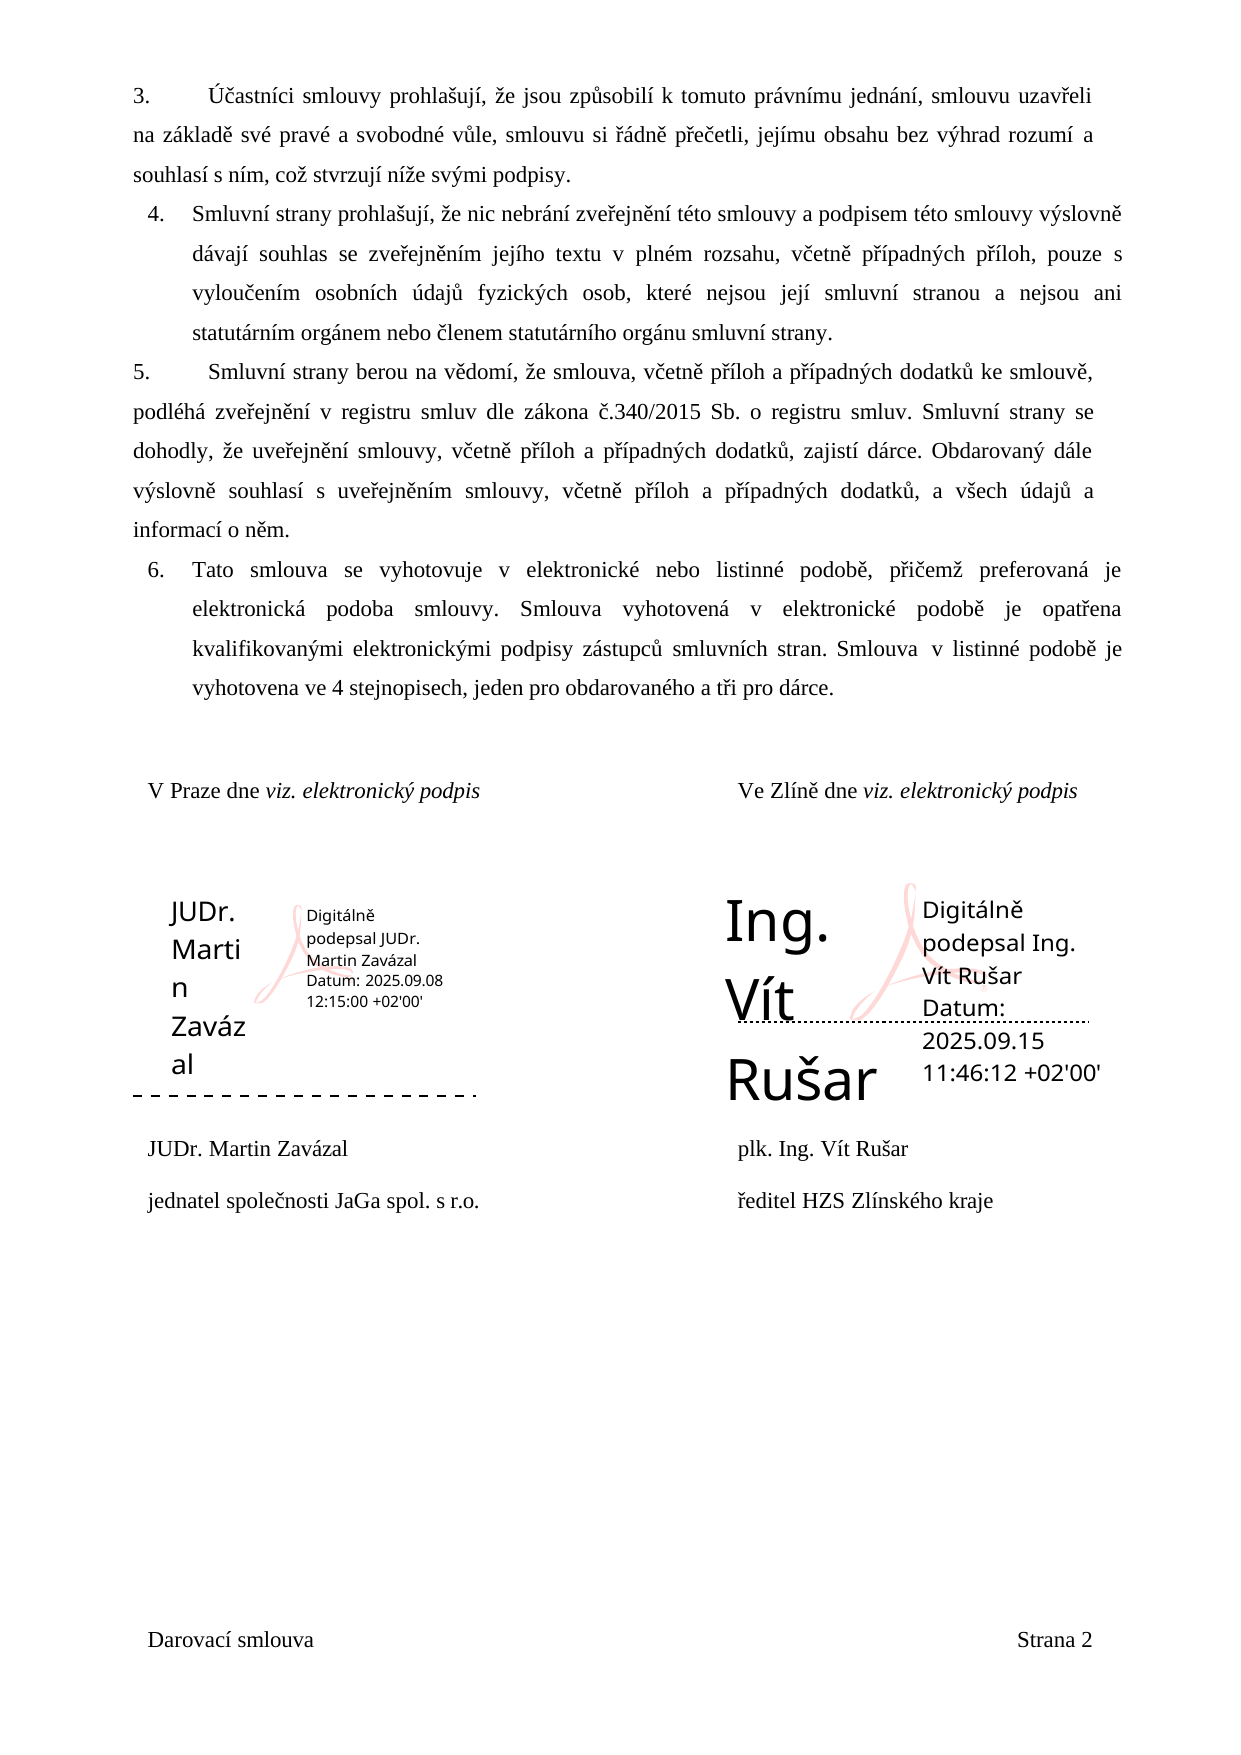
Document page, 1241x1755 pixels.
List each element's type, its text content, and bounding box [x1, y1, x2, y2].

text Datum: 2025.09.08 [306, 972, 889, 990]
list Účastníci smlouvy prohlašují, že jsou způsobilí k tomuto právnímu jednání, smlouvu uzavřeli na základě své pravé a svobodné vůle, smlouvu si řádně přečetli, jejímu obsahu bez výhrad rozumí a souhlasí s ním, což stvrzují níže svými podpisy. [133, 82, 1093, 187]
text Digitálně podepsal JUDr. Martin Zavázal [306, 905, 437, 971]
text JUDr. Martin Zavázal plk. Ing. Vít Rušar [147, 1136, 1123, 1162]
text Datum: 2025.09.08 [890, 972, 924, 984]
text 12:15:00 +02'00' [748, 991, 764, 1012]
text 12:15:00 +02'00' [306, 991, 737, 1012]
text Martin Zavázal [171, 930, 257, 1082]
list Smluvní strany berou na vědomí, že smlouva, včetně příloh a případných dodatků ke smlouvě, podléhá zveřejnění v registru smluv dle zákona č.340/2015 Sb. o registru smluv. Smluvní strany se dohodly, že uveřejnění smlouvy, včetně příloh a případných dodatků, zajistí dárce. Obdarovaný dále výslovně souhlasí s uveřejněním smlouvy, včetně příloh a případných dodatků, a všech údajů a informací o něm. [133, 358, 1094, 543]
text jednatel společnosti JaGa spol. s r.o. ředitel HZS Zlínského kraje [148, 1187, 1123, 1214]
text JUDr. [171, 892, 261, 929]
text V Praze dne viz. elektronický podpis Ve Zlíně dne viz. elektronický podpis [147, 777, 1123, 804]
text 12:15:00 +02'00' [871, 991, 1123, 1012]
text 12:15:00 +02'00' [856, 991, 879, 1012]
list Tato smlouva se vyhotovuje v elektronické nebo listinné podobě, přičemž preferovaná je elektronická podoba smlouvy. Smlouva vyhotovená v elektronické podobě je opatřena kvalifikovanými elektronickými podpisy zástupců smluvních stran. Smlouva v listinné podobě je vyhotovena ve 4 stejnopisech, jeden pro obdarovaného a tři pro dárce. [147, 556, 1123, 701]
list Smluvní strany prohlašují, že nic nebrání zveřejnění této smlouvy a podpisem této smlouvy výslovně dávají souhlas se zveřejněním jejího textu v plném rozsahu, včetně případných příloh, pouze s vyloučením osobních údajů fyzických osob, které nejsou její smluvní stranou a nejsou ani statutárním orgánem nebo členem statutárního orgánu smluvní strany. [147, 201, 1123, 345]
text 12:15:00 +02'00' [784, 991, 873, 1012]
text Datum: 2025.09.08 [886, 972, 1123, 990]
